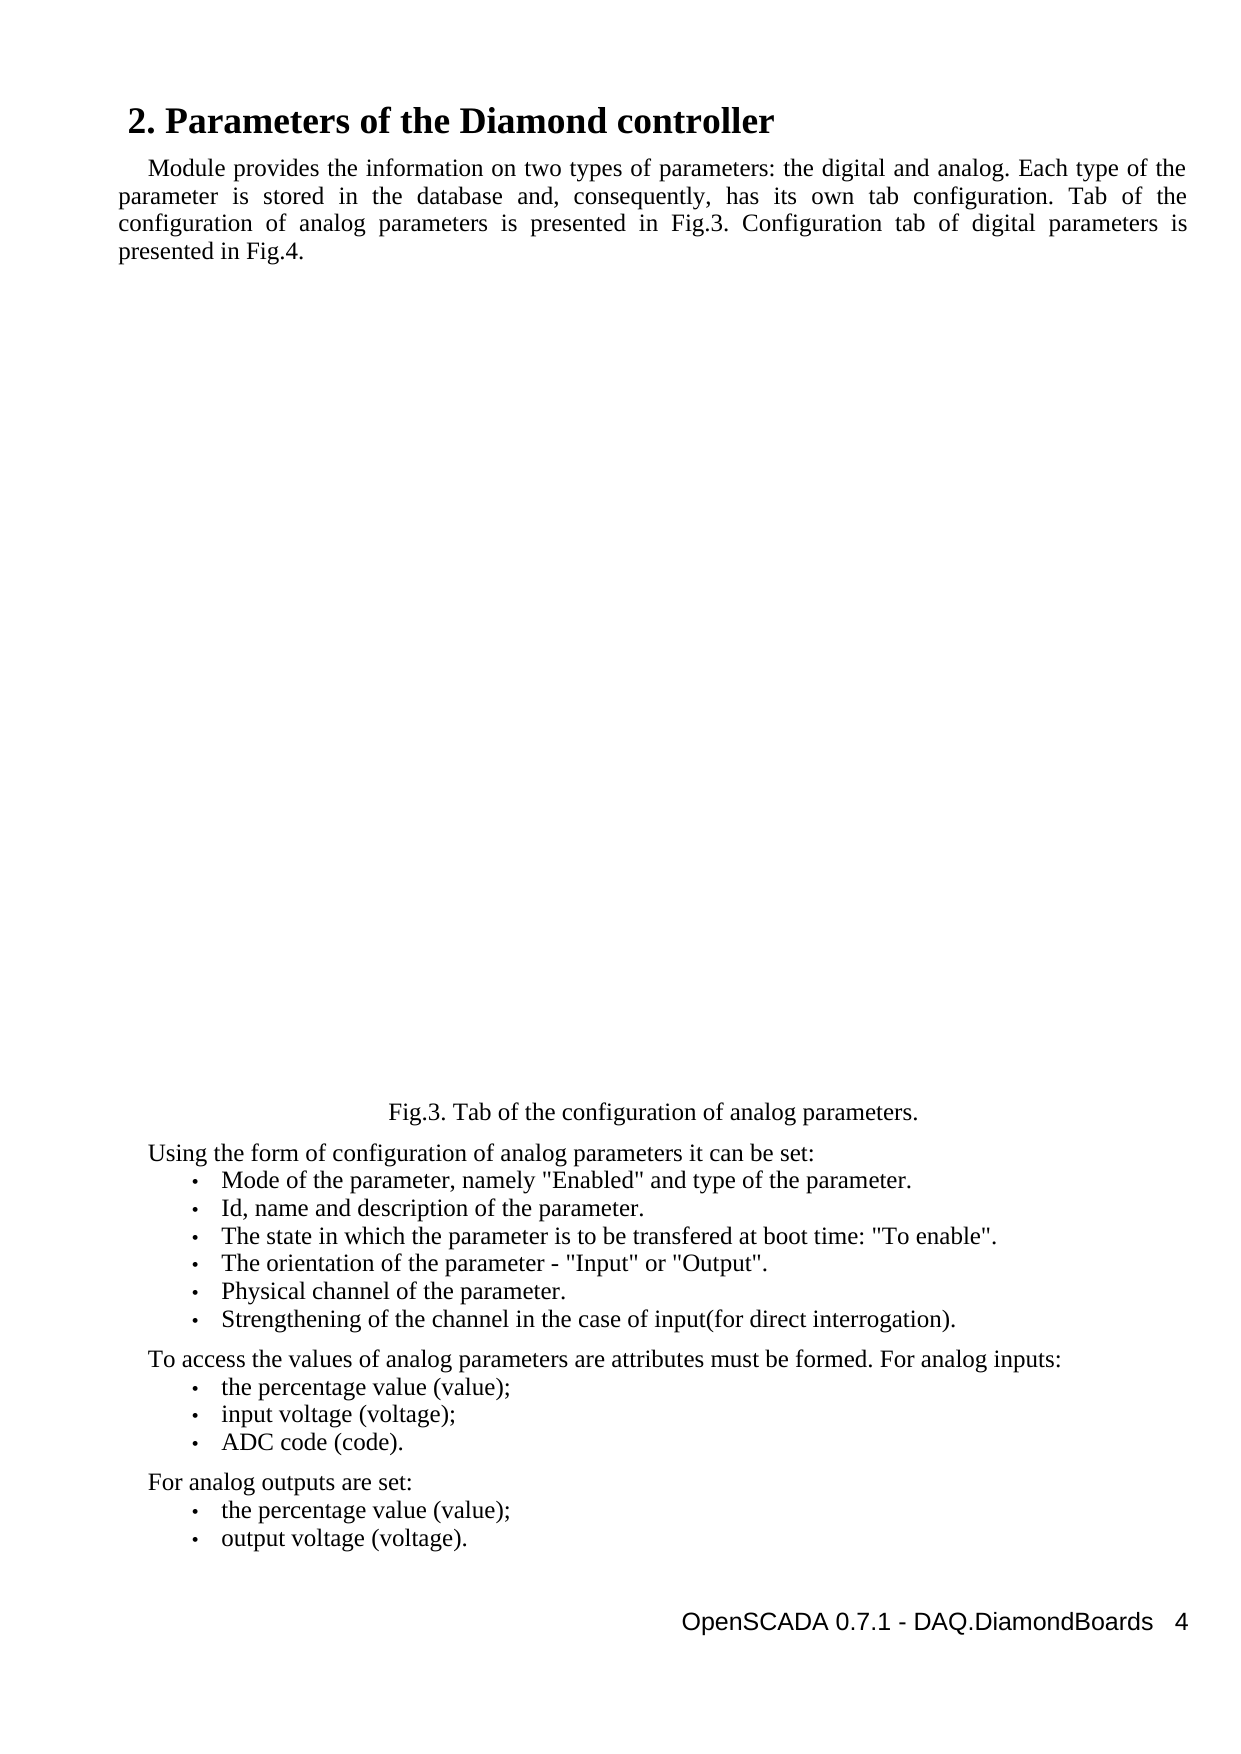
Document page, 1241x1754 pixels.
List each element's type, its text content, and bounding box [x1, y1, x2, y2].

list ADС code (code). [162, 1428, 1188, 1456]
text To access the values of analog parameters are attributes must be formed. For analog inputs: [118, 1345, 1188, 1373]
list the percentage value (value); [162, 1496, 1188, 1524]
list the percentage value (value); [162, 1373, 1188, 1401]
list output voltage (voltage). [162, 1524, 1188, 1552]
list The state in which the parameter is to be transfered at boot time: "To enable". [162, 1222, 1188, 1249]
list The orientation of the parameter - "Input" or "Output". [162, 1249, 1188, 1277]
text For analog outputs are set: [118, 1468, 1188, 1496]
text Using the form of configuration of analog parameters it can be set: [118, 1139, 1188, 1166]
list Strengthening of the channel in the case of input(for direct interrogation). [162, 1305, 1188, 1333]
text Module provides the information on two types of parameters: the digital and analog. Each type of the parameter is stored in the database and, consequently, has its own tab configuration. Tab of the configuration of analog parameters is presented in Fig.3. Configuration tab of digital parameters is presented in Fig.4. [118, 154, 1188, 265]
list Id, name and description of the parameter. [162, 1194, 1188, 1222]
text Fig.3. Tab of the configuration of analog parameters. [118, 277, 1188, 1126]
list input voltage (voltage); [162, 1401, 1188, 1428]
list Mode of the parameter, namely "Enabled" and type of the parameter. [162, 1166, 1188, 1194]
subtitle 2. Parameters of the Diamond controller [118, 100, 1188, 142]
list Physical channel of the parameter. [162, 1277, 1188, 1305]
